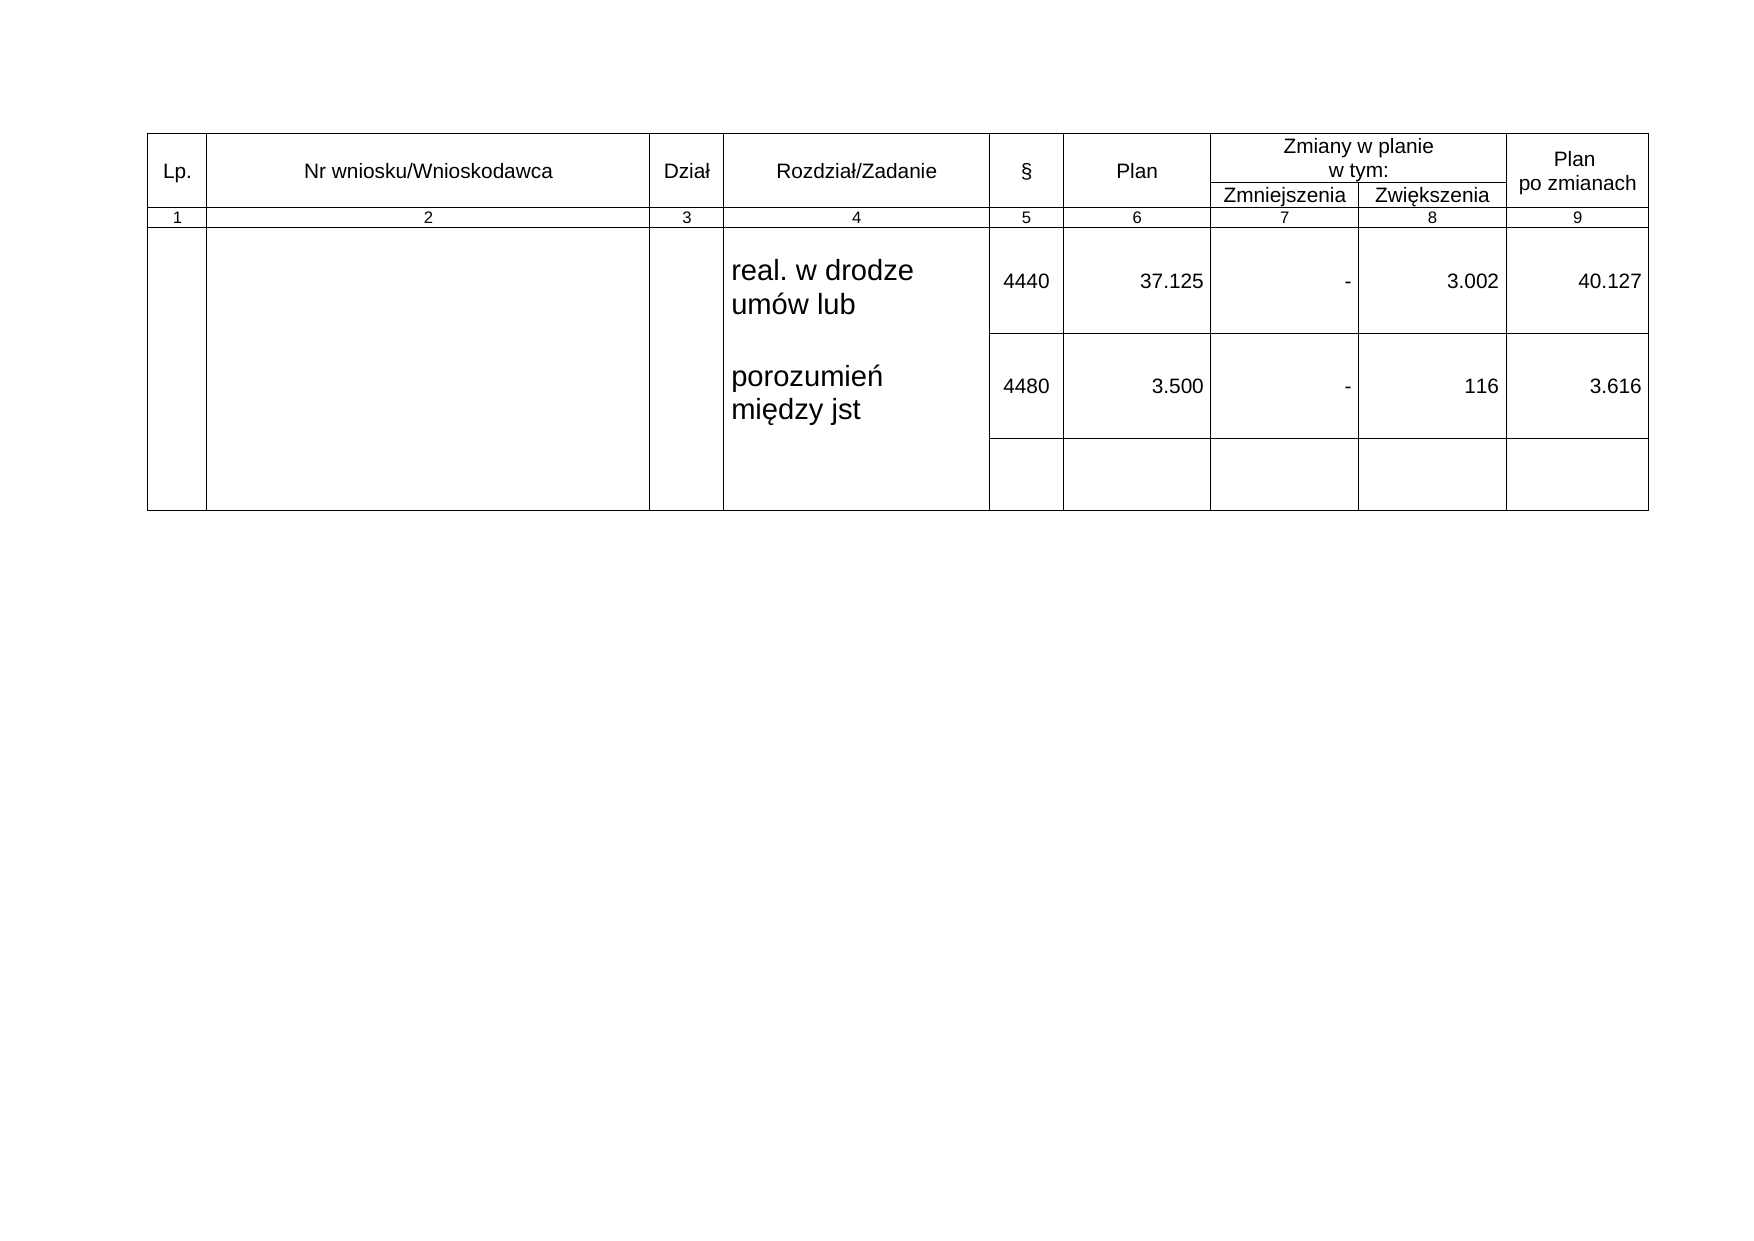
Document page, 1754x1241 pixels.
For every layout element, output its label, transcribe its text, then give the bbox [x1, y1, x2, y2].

table_header Rozdział/Zadanie [724, 134, 989, 207]
table_header § [990, 134, 1063, 207]
table_cell 4440 [990, 228, 1063, 333]
table_cell [1211, 439, 1358, 510]
table_header Lp. [148, 134, 206, 207]
table_cell 6 [1064, 208, 1210, 227]
table_cell [148, 228, 206, 333]
table_cell 3.500 [1064, 334, 1210, 438]
table_cell 9 [1507, 208, 1648, 227]
table_header Zmiany w planie w tym: [1211, 134, 1506, 182]
table_cell 3 [650, 208, 723, 227]
table_cell [1507, 439, 1648, 510]
table_cell [650, 333, 723, 438]
table_cell 5 [990, 208, 1063, 227]
table_cell [990, 439, 1063, 510]
table_cell [1064, 439, 1210, 510]
table_cell - [1211, 228, 1358, 333]
table_cell Zwiększenia [1359, 183, 1506, 207]
table_header Nr wniosku/Wnioskodawca [207, 134, 649, 207]
table_cell - [1211, 334, 1358, 438]
table_cell [650, 228, 723, 333]
table_cell [650, 438, 723, 510]
table_cell [148, 333, 206, 438]
table_cell [207, 333, 649, 438]
table_cell 3.616 [1507, 334, 1648, 438]
table_cell 40.127 [1507, 228, 1648, 333]
table_cell 116 [1359, 334, 1506, 438]
table_cell [148, 438, 206, 510]
table_cell 7 [1211, 208, 1358, 227]
table_cell [207, 228, 649, 333]
table_header Plan [1064, 134, 1210, 207]
table_cell 8 [1359, 208, 1506, 227]
table_cell 4480 [990, 334, 1063, 438]
table_cell 3.002 [1359, 228, 1506, 333]
table_cell 2 [207, 208, 649, 227]
table_cell Zmniejszenia [1211, 183, 1358, 207]
table_header Dział [650, 134, 723, 207]
table_cell porozumień między jst [724, 333, 989, 438]
table_cell [724, 438, 989, 510]
table_cell 4 [724, 208, 989, 227]
table_cell [1359, 439, 1506, 510]
table_cell 1 [148, 208, 206, 227]
table_cell 37.125 [1064, 228, 1210, 333]
table_cell real. w drodze umów lub [724, 228, 989, 333]
table_header Plan po zmianach [1507, 134, 1648, 207]
table_cell [207, 438, 649, 510]
